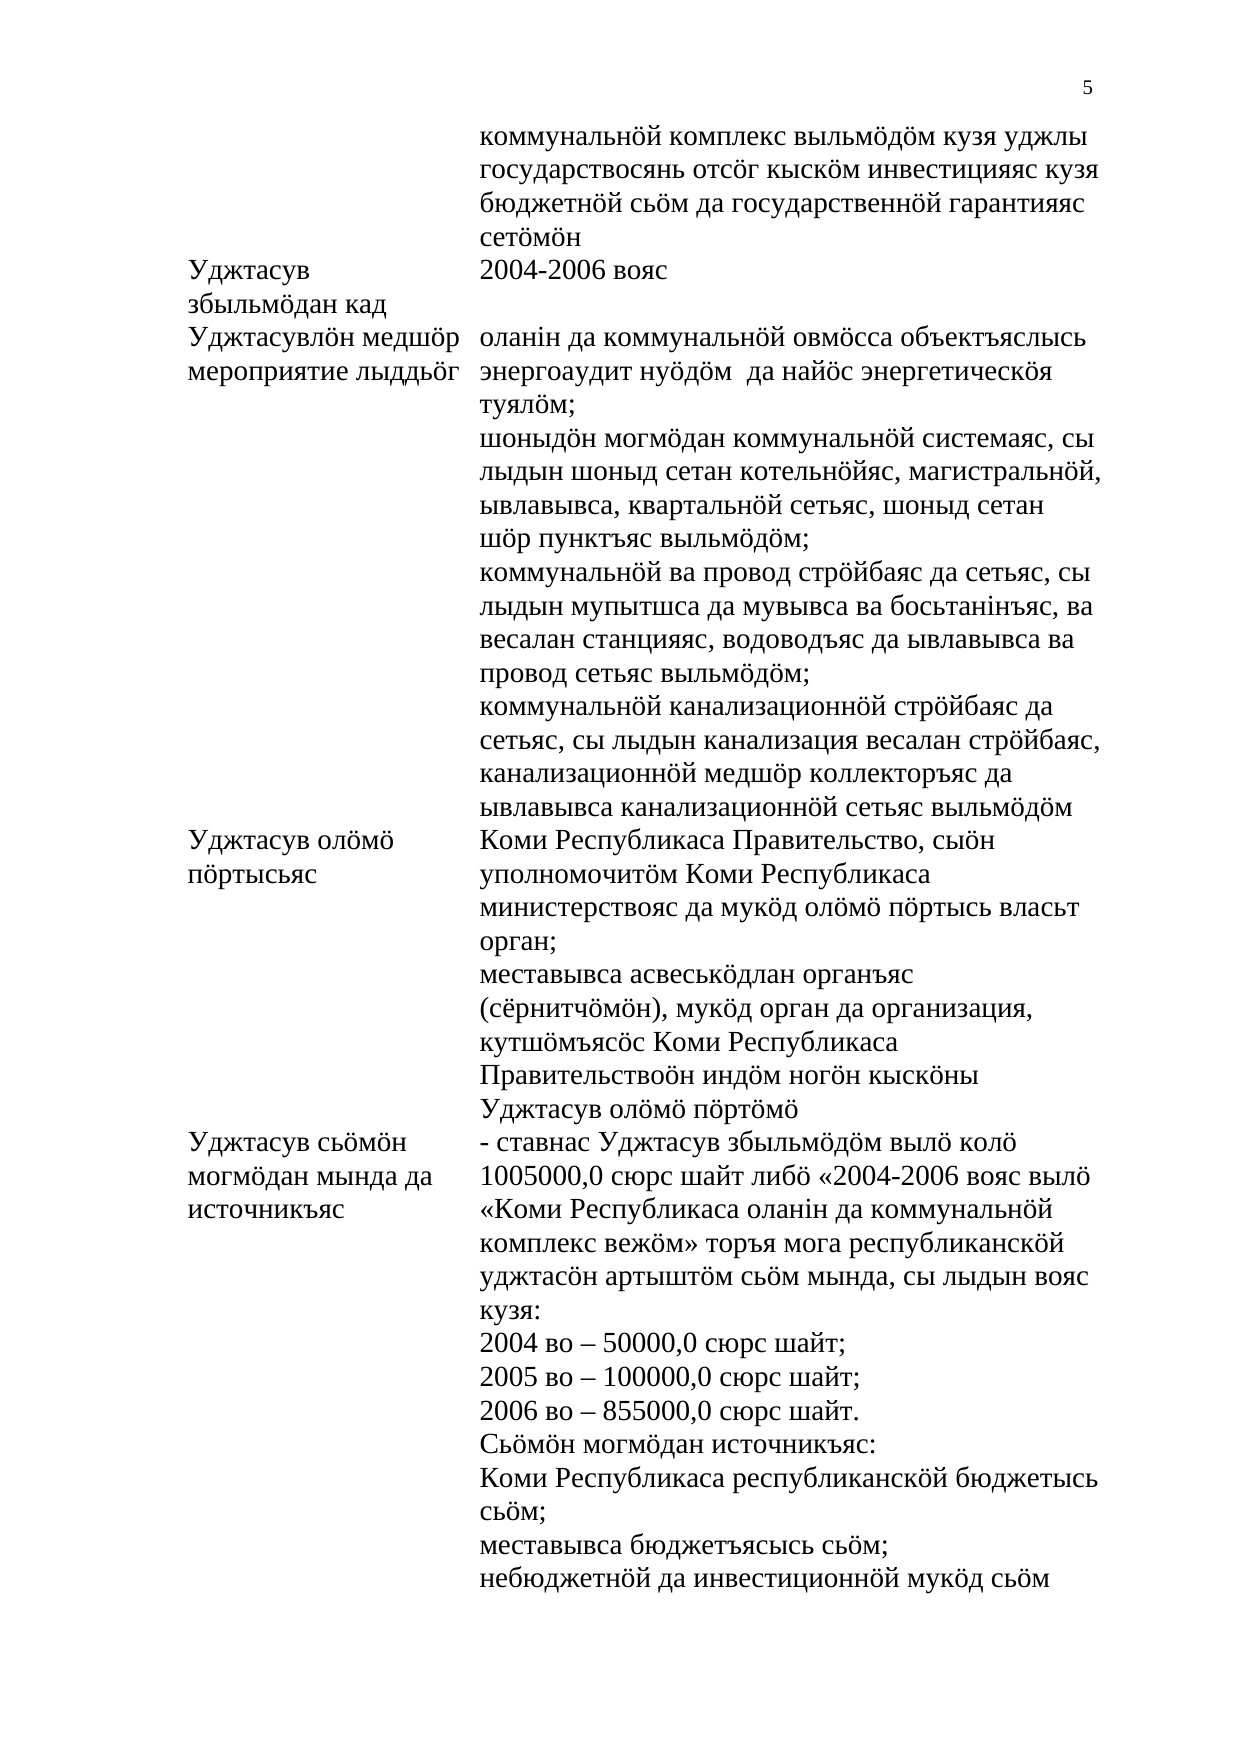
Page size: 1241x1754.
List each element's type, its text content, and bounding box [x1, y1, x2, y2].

table_cell Уджтасув сьöмöн могмöдан мында да источникъяс [176, 1124, 468, 1594]
table_cell оланiн да коммунальнöй овмöсса объектъяслысь энергоаудит нуöдöм да найöс энергетическöя туялöм; шоныдöн могмöдан коммунальнöй системаяс, сы лыдын шоныд сетан котельнöйяс, магистральнöй, ывлавывса, квартальнöй сетьяс, шоныд сетан шöр пунктъяс выльмöдöм; коммунальнöй ва провод стрöйбаяс да сетьяс, сы лыдын мупытшса да мувывса ва босьтанiнъяс, ва весалан станцияяс, водоводъяс да ывлавывса ва провод сетьяс выльмöдöм; коммунальнöй канализационнöй стрöйбаяс да сетьяс, сы лыдын канализация весалан стрöйбаяс, канализационнöй медшöр коллекторъяс да ывлавывса канализационнöй сетьяс выльмöдöм [468, 319, 1104, 822]
table_cell [176, 118, 468, 252]
table_cell Уджтасувлöн медшöр мероприятие лыддьöг [176, 319, 468, 822]
table_cell Уджтасув олöмö пöртысьяс [176, 823, 468, 1124]
table_cell - ставнас Уджтасув збыльмöдöм вылö колö 1005000,0 сюрс шайт либö «2004-2006 вояс вылö «Коми Республикаса оланiн да коммунальнöй комплекс вежöм» торъя мога республиканскöй уджтасöн артыштöм сьöм мында, сы лыдын вояс кузя: 2004 во – 50000,0 сюрс шайт; 2005 во – 100000,0 сюрс шайт; 2006 во – 855000,0 сюрс шайт. Сьöмöн могмöдан источникъяс: Коми Республикаса республиканскöй бюджетысь сьöм; меставывса бюджетъясысь сьöм; небюджетнöй да инвестиционнöй мукöд сьöм [468, 1124, 1104, 1594]
table_cell Коми Республикаса Правительство, сыöн уполномочитöм Коми Республикаса министерствояс да мукöд олöмö пöртысь власьт орган; меставывса асвеськöдлан органъяс (сёрнитчöмöн), мукöд орган да организация, кутшöмъясöс Коми Республикаса Правительствоöн индöм ногöн кыскöны Уджтасув олöмö пöртöмö [468, 823, 1104, 1124]
table_cell коммунальнöй комплекс выльмöдöм кузя уджлы государствосянь отсöг кыскöм инвестицияяс кузя бюджетнöй сьöм да государственнöй гарантияяс сетöмöн [468, 118, 1104, 252]
table_cell 2004-2006 вояс [468, 252, 1104, 319]
table_cell Уджтасув збыльмöдан кад [176, 252, 468, 319]
